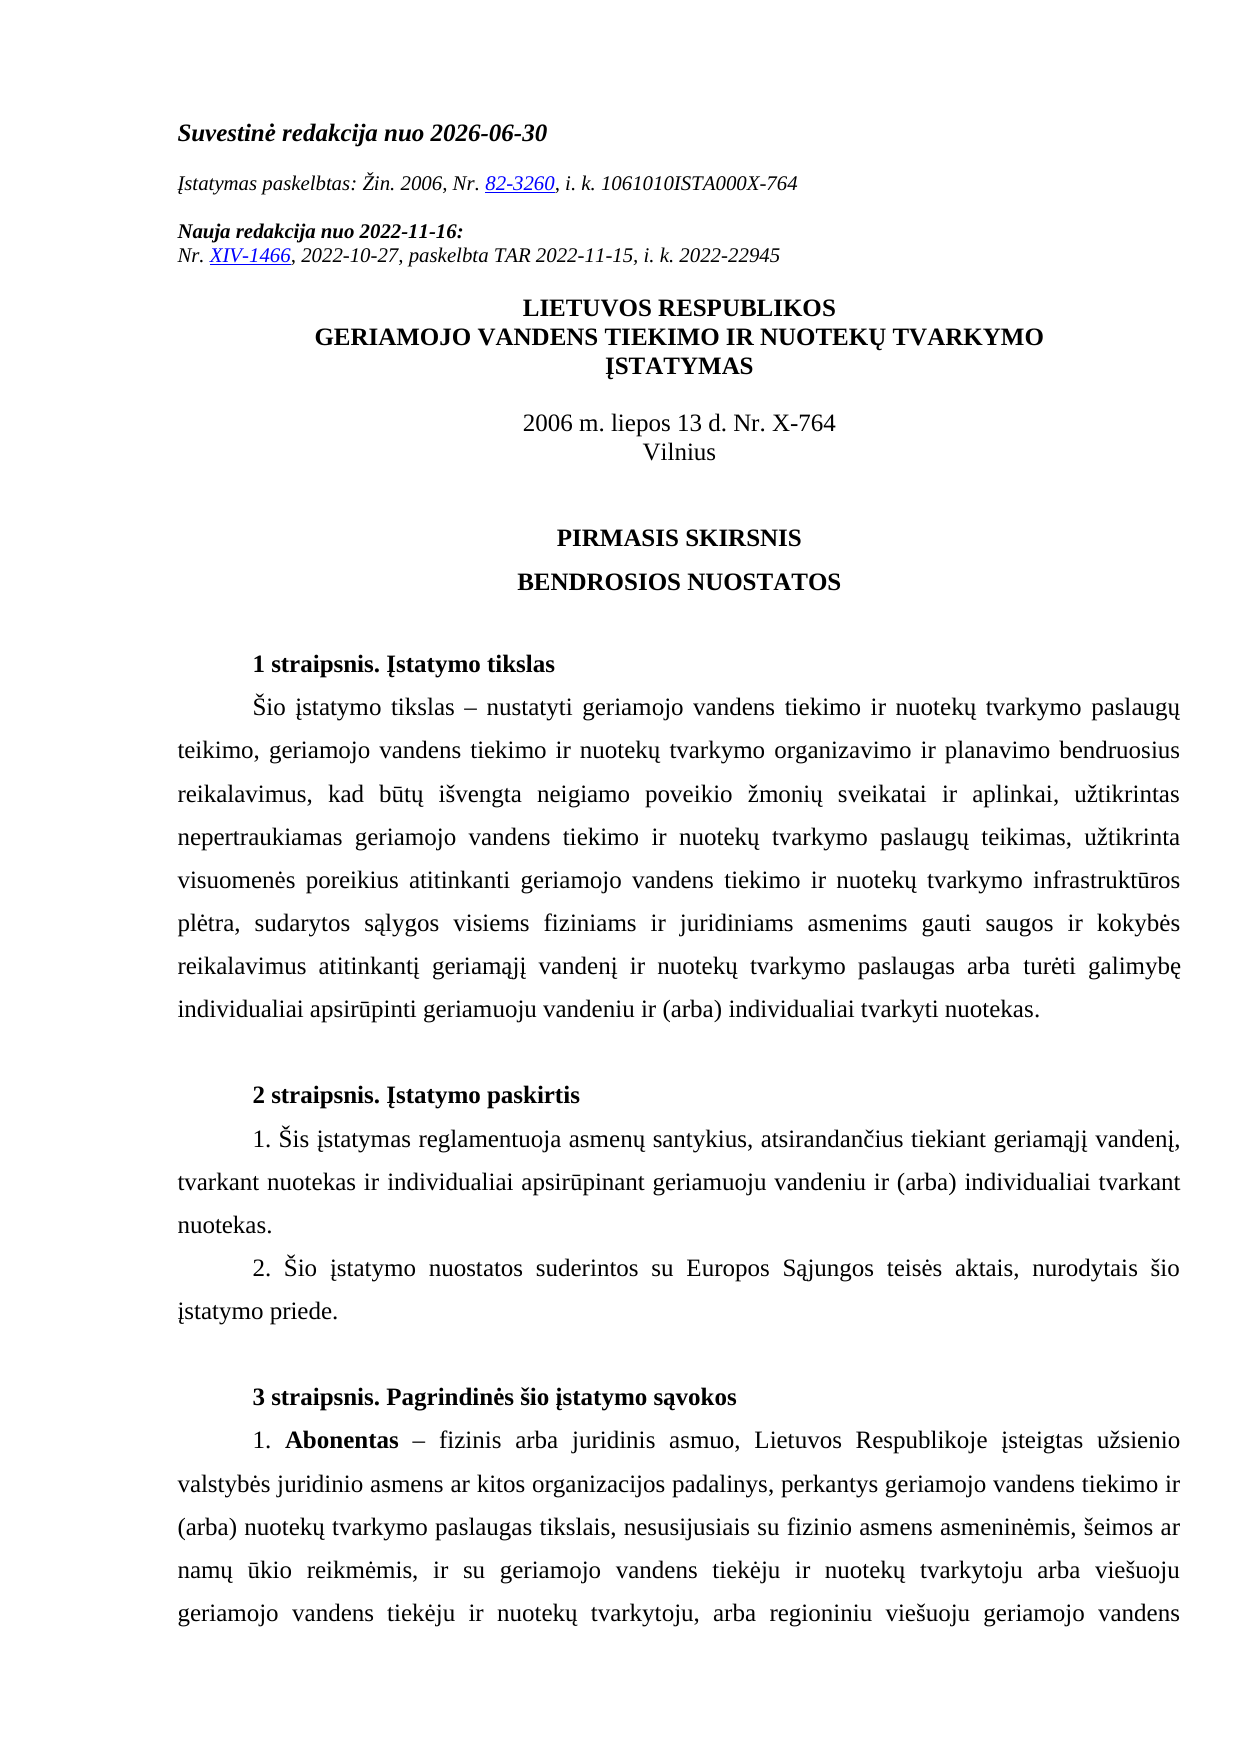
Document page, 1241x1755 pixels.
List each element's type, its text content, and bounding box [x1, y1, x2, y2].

text 1 straipsnis. Įstatymo tikslas [177, 649, 1181, 678]
text 2 straipsnis. Įstatymo paskirtis [177, 1081, 1181, 1109]
text 3 straipsnis. Pagrindinės šio įstatymo sąvokos [177, 1382, 1181, 1411]
text Nr. XIV-1466, 2022-10-27, paskelbta TAR 2022-11-15, i. k. 2022-22945 [177, 243, 1181, 267]
text Suvestinė redakcija nuo 2026-06-30 [177, 118, 1181, 147]
text PIRMASIS SKIRSNIS [177, 523, 1181, 552]
text 1. Šis įstatymas reglamentuoja asmenų santykius, atsirandančius tiekiant geriamąjį vandenį, tvarkant nuotekas ir individualiai apsirūpinant geriamuoju vandeniu ir (arba) individualiai tvarkant nuotekas. [177, 1124, 1181, 1239]
text Nauja redakcija nuo 2022-11-16: [177, 219, 1181, 243]
text GERIAMOJO VANDENS TIEKIMO IR NUOTEKŲ TVARKYMO [177, 322, 1181, 351]
text Vilnius [177, 437, 1181, 466]
text Šio įstatymo tikslas – nustatyti geriamojo vandens tiekimo ir nuotekų tvarkymo paslaugų teikimo, geriamojo vandens tiekimo ir nuotekų tvarkymo organizavimo ir planavimo bendruosius reikalavimus, kad būtų išvengta neigiamo poveikio žmonių sveikatai ir aplinkai, užtikrintas nepertraukiamas geriamojo vandens tiekimo ir nuotekų tvarkymo paslaugų teikimas, užtikrinta visuomenės poreikius atitinkanti geriamojo vandens tiekimo ir nuotekų tvarkymo infrastruktūros plėtra, sudarytos sąlygos visiems fiziniams ir juridiniams asmenims gauti saugos ir kokybės reikalavimus atitinkantį geriamąjį vandenį ir nuotekų tvarkymo paslaugas arba turėti galimybę individualiai apsirūpinti geriamuoju vandeniu ir (arba) individualiai tvarkyti nuotekas. [177, 692, 1181, 1023]
text 2. Šio įstatymo nuostatos suderintos su Europos Sąjungos teisės aktais, nurodytais šio įstatymo priede. [177, 1253, 1181, 1325]
text BENDROSIOS NUOSTATOS [177, 567, 1181, 595]
text LIETUVOS RESPUBLIKOS [177, 293, 1181, 322]
text ĮSTATYMAS [177, 351, 1181, 380]
text 1. Abonentas – fizinis arba juridinis asmuo, Lietuvos Respublikoje įsteigtas užsienio valstybės juridinio asmens ar kitos organizacijos padalinys, perkantys geriamojo vandens tiekimo ir (arba) nuotekų tvarkymo paslaugas tikslais, nesusijusiais su fizinio asmens asmeninėmis, šeimos ar namų ūkio reikmėmis, ir su geriamojo vandens tiekėju ir nuotekų tvarkytoju arba viešuoju geriamojo vandens tiekėju ir nuotekų tvarkytoju, arba regioniniu viešuoju geriamojo vandens [177, 1426, 1181, 1627]
text Įstatymas paskelbtas: Žin. 2006, Nr. 82-3260, i. k. 1061010ISTA000X-764 [177, 171, 1181, 195]
text 2006 m. liepos 13 d. Nr. X-764 [177, 408, 1181, 437]
